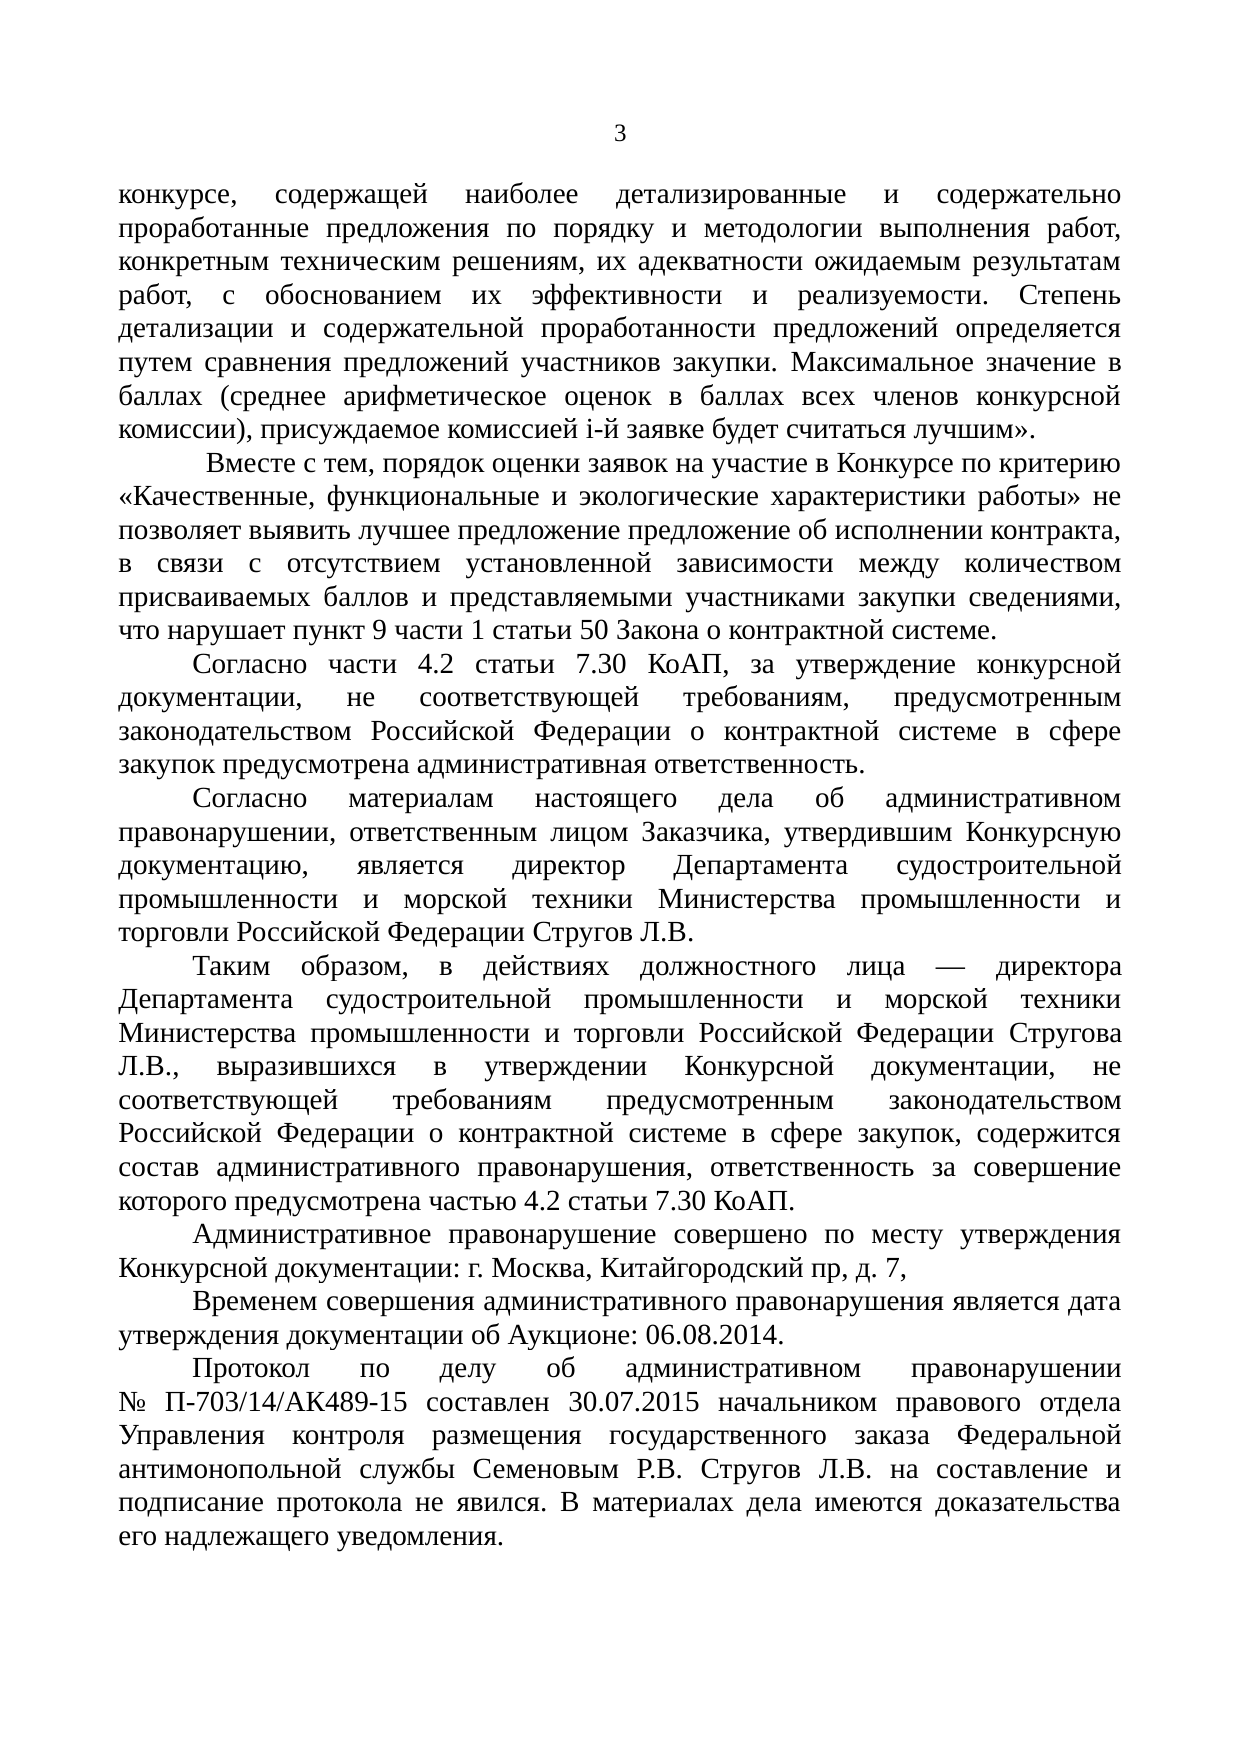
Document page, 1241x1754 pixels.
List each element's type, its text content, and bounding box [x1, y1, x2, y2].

text конкурсе, содержащей наиболее детализированные и содержательно проработанные предложения по порядку и методологии выполнения работ, конкретным техническим решениям, их адекватности ожидаемым результатам работ, с обоснованием их эффективности и реализуемости. Степень детализации и содержательной проработанности предложений определяется путем сравнения предложений участников закупки. Максимальное значение в баллах (среднее арифметическое оценок в баллах всех членов конкурсной комиссии), присуждаемое комиссией i-й заявке будет считаться лучшим». [118, 176, 1122, 445]
text Согласно части 4.2 статьи 7.30 КоАП, за утверждение конкурсной документации, не соответствующей требованиям, предусмотренным законодательством Российской Федерации о контрактной системе в сфере закупок предусмотрена административная ответственность. [118, 646, 1122, 780]
text Административное правонарушение совершено по месту утверждения Конкурсной документации: г. Москва, Китайгородский пр, д. 7, [118, 1216, 1122, 1283]
text Протокол по делу об административном правонарушении № П-703/14/АК489-15 составлен 30.07.2015 начальником правового отдела Управления контроля размещения государственного заказа Федеральной антимонопольной службы Семеновым Р.В. Стругов Л.В. на составление и подписание протокола не явился. В материалах дела имеются доказательства его надлежащего уведомления. [118, 1350, 1122, 1552]
text Согласно материалам настоящего дела об административном правонарушении, ответственным лицом Заказчика, утвердившим Конкурсную документацию, является директор Департамента судостроительной промышленности и морской техники Министерства промышленности и торговли Российской Федерации Стругов Л.В. [118, 780, 1122, 948]
text Вместе с тем, порядок оценки заявок на участие в Конкурсе по критерию «Качественные, функциональные и экологические характеристики работы» не позволяет выявить лучшее предложение предложение об исполнении контракта, в связи с отсутствием установленной зависимости между количеством присваиваемых баллов и представляемыми участниками закупки сведениями, что нарушает пункт 9 части 1 статьи 50 Закона о контрактной системе. [118, 445, 1122, 646]
text Временем совершения административного правонарушения является дата утверждения документации об Аукционе: 06.08.2014. [118, 1283, 1122, 1350]
text Таким образом, в действиях должностного лица — директора Департамента судостроительной промышленности и морской техники Министерства промышленности и торговли Российской Федерации Стругова Л.В., выразившихся в утверждении Конкурсной документации, не соответствующей требованиям предусмотренным законодательством Российской Федерации о контрактной системе в сфере закупок, содержится состав административного правонарушения, ответственность за совершение которого предусмотрена частью 4.2 статьи 7.30 КоАП. [118, 948, 1122, 1216]
